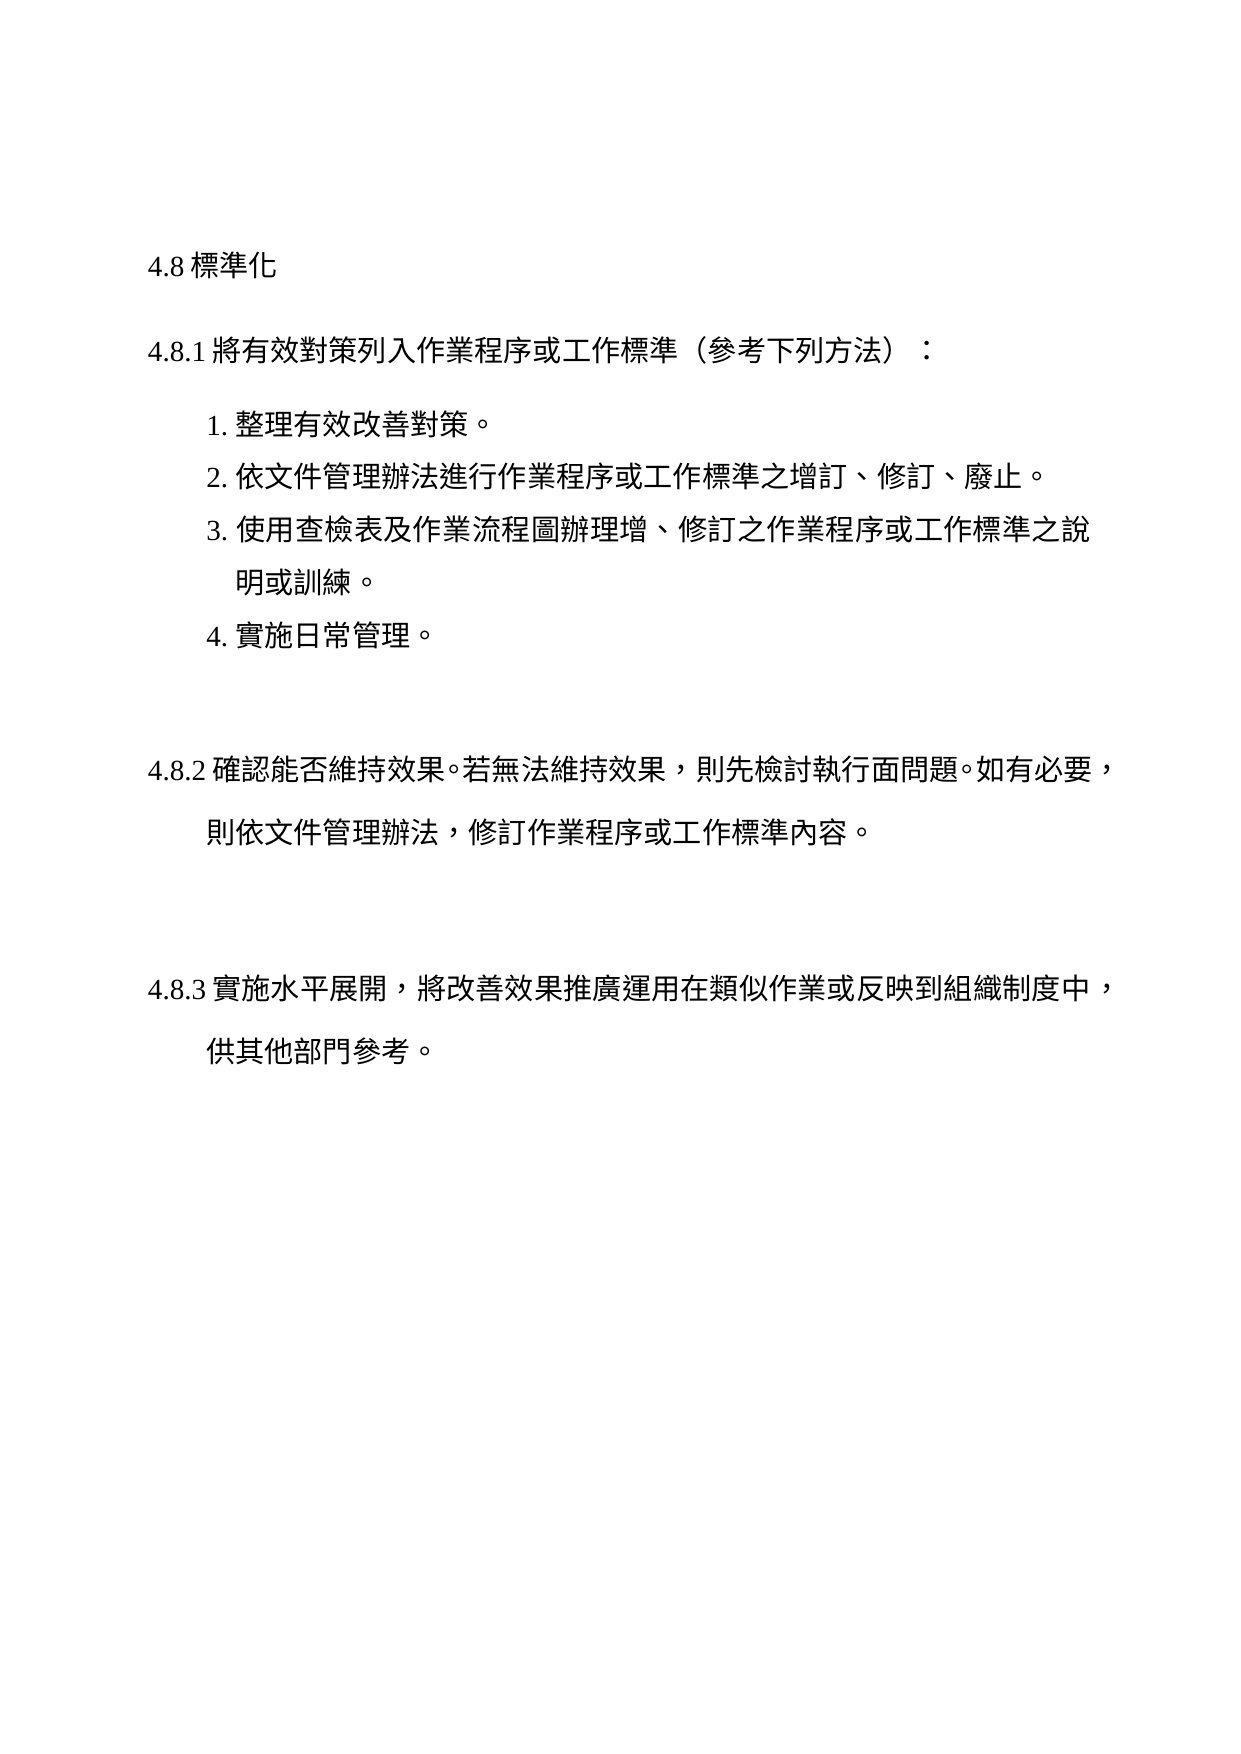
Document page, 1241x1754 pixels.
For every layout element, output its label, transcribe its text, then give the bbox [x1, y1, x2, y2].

text 3. 使用查檢表及作業流程圖辦理增、修訂之作業程序或工作標準之說明或訓練。 [206, 507, 1092, 602]
subtitle 4.8標準化 [148, 243, 1092, 285]
text 4. 實施日常管理。 [206, 612, 1092, 654]
text 1. 整理有效改善對策。 [206, 401, 1092, 443]
subtitle 4.8.2確認能否維持效果。若無法維持效果，則先檢討執行面問題。如有必要，則依文件管理辦法，修訂作業程序或工作標準內容。 [148, 747, 1092, 852]
subtitle 4.8.1將有效對策列入作業程序或工作標準（參考下列方法）： [148, 327, 1092, 369]
text 2. 依文件管理辦法進行作業程序或工作標準之增訂、修訂、廢止。 [206, 454, 1092, 496]
subtitle 4.8.3實施水平展開，將改善效果推廣運用在類似作業或反映到組織制度中，供其他部門參考。 [148, 966, 1092, 1071]
